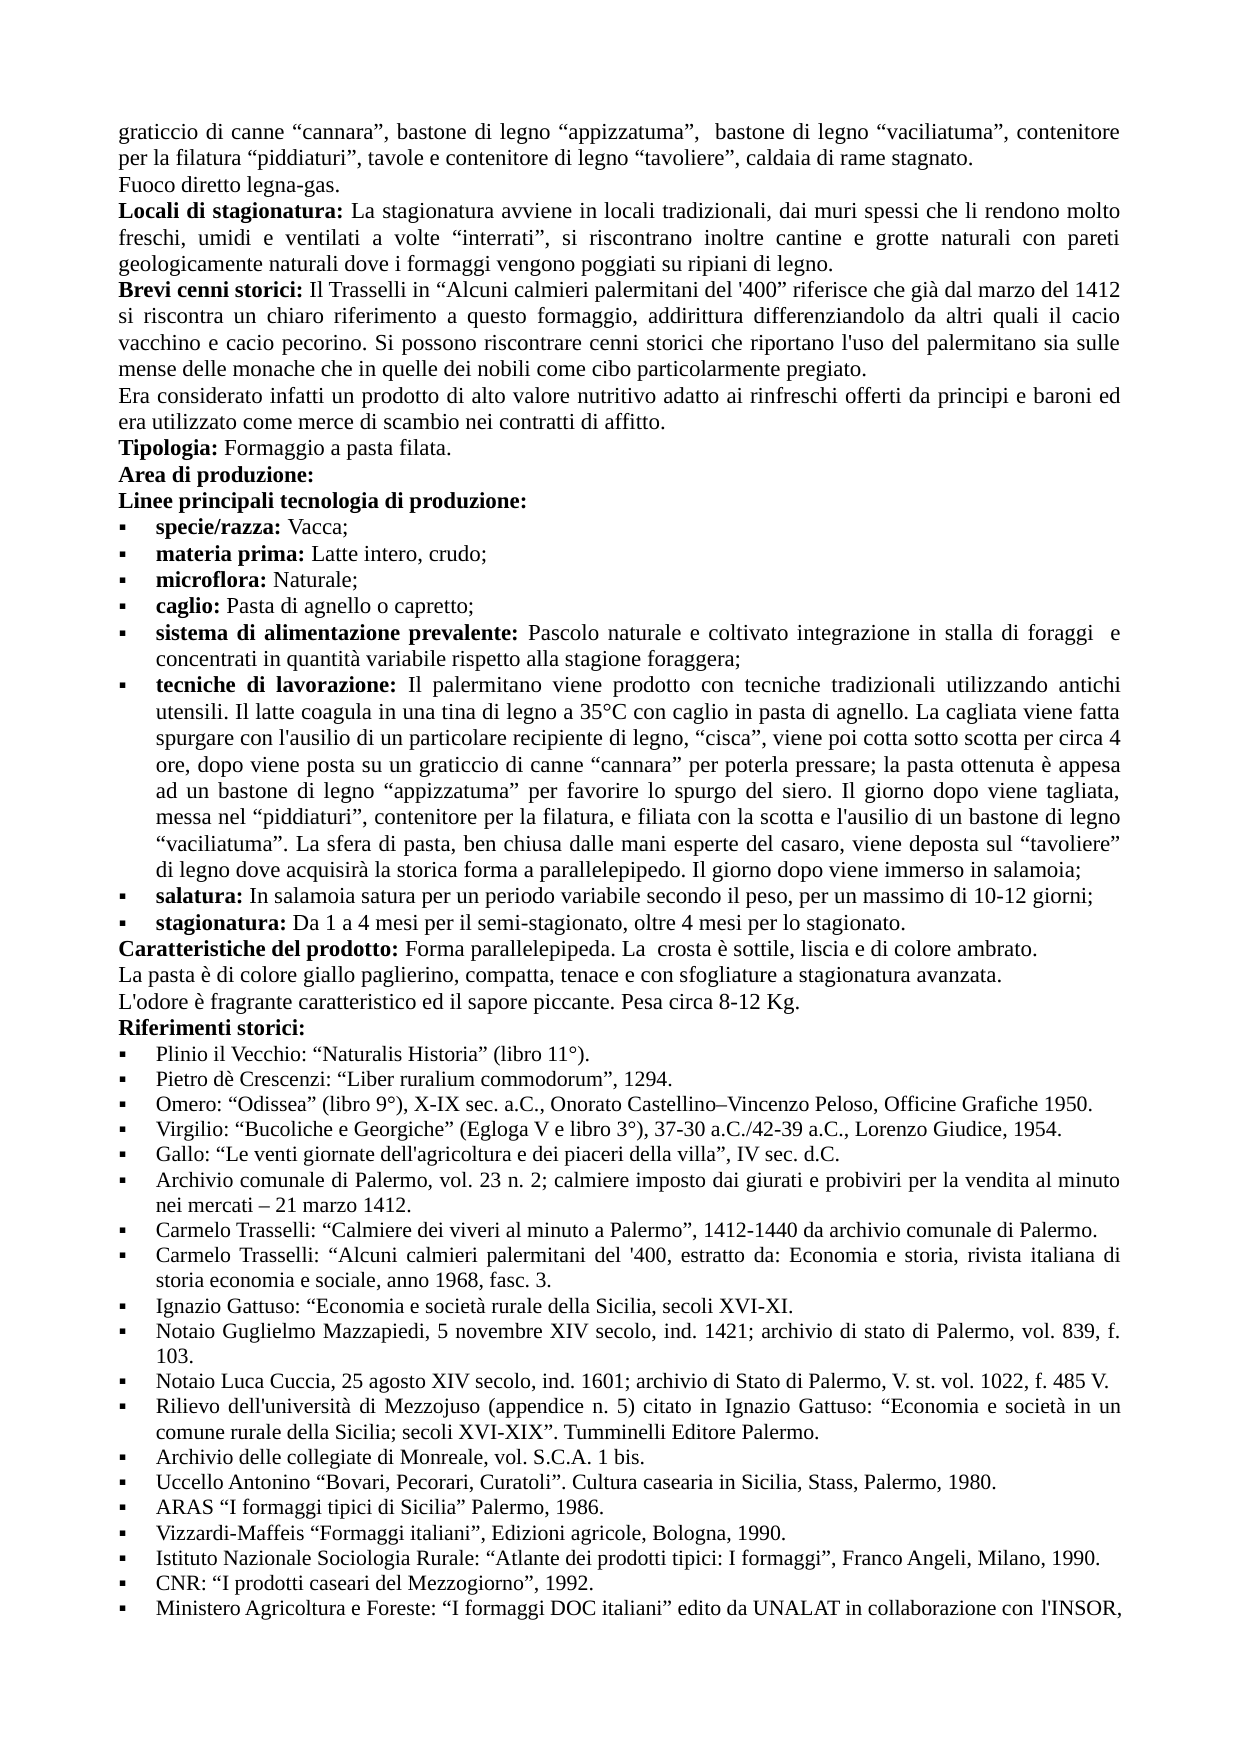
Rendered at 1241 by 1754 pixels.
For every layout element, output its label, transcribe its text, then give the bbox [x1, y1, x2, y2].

list Notaio Guglielmo Mazzapiedi, 5 novembre XIV secolo, ind. 1421; archivio di stato di Palermo, vol. 839, f. 103. [118, 1318, 1122, 1368]
list Carmelo Trasselli: “Alcuni calmieri palermitani del '400, estratto da: Economia e storia, rivista italiana di storia economia e sociale, anno 1968, fasc. 3. [118, 1242, 1122, 1293]
list Istituto Nazionale Sociologia Rurale: “Atlante dei prodotti tipici: I formaggi”, Franco Angeli, Milano, 1990. [118, 1545, 1122, 1570]
text Area di produzione: [118, 461, 1122, 487]
list Carmelo Trasselli: “Calmiere dei viveri al minuto a Palermo”, 1412-1440 da archivio comunale di Palermo. [118, 1217, 1122, 1242]
text La pasta è di colore giallo paglierino, compatta, tenace e con sfogliature a stagionatura avanzata. [118, 961, 1122, 988]
list stagionatura: Da 1 a 4 mesi per il semi-stagionato, oltre 4 mesi per lo stagionato. [118, 909, 1122, 935]
text Tipologia: Formaggio a pasta filata. [118, 434, 1122, 461]
text Locali di stagionatura: La stagionatura avviene in locali tradizionali, dai muri spessi che li rendono molto freschi, umidi e ventilati a volte “interrati”, si riscontrano inoltre cantine e grotte naturali con pareti geologicamente naturali dove i formaggi vengono poggiati su ripiani di legno. [118, 197, 1122, 276]
text Fuoco diretto legna-gas. [118, 171, 1122, 197]
list microflora: Naturale; [118, 566, 1122, 592]
list Ministero Agricoltura e Foreste: “I formaggi DOC italiani” edito da UNALAT in collaborazione con l'INSOR, [118, 1595, 1122, 1620]
list Ignazio Gattuso: “Economia e società rurale della Sicilia, secoli XVI-XI. [118, 1293, 1122, 1318]
list Gallo: “Le venti giornate dell'agricoltura e dei piaceri della villa”, IV sec. d.C. [118, 1141, 1122, 1167]
text Caratteristiche del prodotto: Forma parallelepipeda. La crosta è sottile, liscia e di colore ambrato. [118, 935, 1122, 961]
list Pietro dè Crescenzi: “Liber ruralium commodorum”, 1294. [118, 1066, 1122, 1091]
list salatura: In salamoia satura per un periodo variabile secondo il peso, per un massimo di 10-12 giorni; [118, 882, 1122, 909]
list Notaio Luca Cuccia, 25 agosto XIV secolo, ind. 1601; archivio di Stato di Palermo, V. st. vol. 1022, f. 485 V. [118, 1368, 1122, 1393]
list CNR: “I prodotti caseari del Mezzogiorno”, 1992. [118, 1570, 1122, 1595]
list caglio: Pasta di agnello o capretto; [118, 592, 1122, 619]
list Archivio comunale di Palermo, vol. 23 n. 2; calmiere imposto dai giurati e probiviri per la vendita al minuto nei mercati – 21 marzo 1412. [118, 1167, 1122, 1217]
text Brevi cenni storici: Il Trasselli in “Alcuni calmieri palermitani del '400” riferisce che già dal marzo del 1412 si riscontra un chiaro riferimento a questo formaggio, addirittura differenziandolo da altri quali il cacio vacchino e cacio pecorino. Si possono riscontrare cenni storici che riportano l'uso del palermitano sia sulle mense delle monache che in quelle dei nobili come cibo particolarmente pregiato. [118, 276, 1122, 382]
text Era considerato infatti un prodotto di alto valore nutritivo adatto ai rinfreschi offerti da principi e baroni ed era utilizzato come merce di scambio nei contratti di affitto. [118, 382, 1122, 434]
list Virgilio: “Bucoliche e Georgiche” (Egloga V e libro 3°), 37-30 a.C./42-39 a.C., Lorenzo Giudice, 1954. [118, 1116, 1122, 1141]
list Vizzardi-Maffeis “Formaggi italiani”, Edizioni agricole, Bologna, 1990. [118, 1519, 1122, 1545]
text graticcio di canne “cannara”, bastone di legno “appizzatuma”, bastone di legno “vaciliatuma”, contenitore per la filatura “piddiaturi”, tavole e contenitore di legno “tavoliere”, caldaia di rame stagnato. [118, 118, 1122, 171]
list ARAS “I formaggi tipici di Sicilia” Palermo, 1986. [118, 1494, 1122, 1519]
list Omero: “Odissea” (libro 9°), X-IX sec. a.C., Onorato Castellino–Vincenzo Peloso, Officine Grafiche 1950. [118, 1091, 1122, 1116]
text Linee principali tecnologia di produzione: [118, 487, 1122, 513]
list specie/razza: Vacca; [118, 513, 1122, 540]
list Plinio il Vecchio: “Naturalis Historia” (libro 11°). [118, 1041, 1122, 1066]
list tecniche di lavorazione: Il palermitano viene prodotto con tecniche tradizionali utilizzando antichi utensili. Il latte coagula in una tina di legno a 35°C con caglio in pasta di agnello. La cagliata viene fatta spurgare con l'ausilio di un particolare recipiente di legno, “cisca”, viene poi cotta sotto scotta per circa 4 ore, dopo viene posta su un graticcio di canne “cannara” per poterla pressare; la pasta ottenuta è appesa ad un bastone di legno “appizzatuma” per favorire lo spurgo del siero. Il giorno dopo viene tagliata, messa nel “piddiaturi”, contenitore per la filatura, e filiata con la scotta e l'ausilio di un bastone di legno “vaciliatuma”. La sfera di pasta, ben chiusa dalle mani esperte del casaro, viene deposta sul “tavoliere” di legno dove acquisirà la storica forma a parallelepipedo. Il giorno dopo viene immerso in salamoia; [118, 672, 1122, 882]
list Uccello Antonino “Bovari, Pecorari, Curatoli”. Cultura casearia in Sicilia, Stass, Palermo, 1980. [118, 1469, 1122, 1494]
list Rilievo dell'università di Mezzojuso (appendice n. 5) citato in Ignazio Gattuso: “Economia e società in un comune rurale della Sicilia; secoli XVI-XIX”. Tumminelli Editore Palermo. [118, 1393, 1122, 1444]
list Archivio delle collegiate di Monreale, vol. S.C.A. 1 bis. [118, 1444, 1122, 1469]
list materia prima: Latte intero, crudo; [118, 540, 1122, 566]
text L'odore è fragrante caratteristico ed il sapore piccante. Pesa circa 8-12 Kg. [118, 988, 1122, 1014]
list sistema di alimentazione prevalente: Pascolo naturale e coltivato integrazione in stalla di foraggi e concentrati in quantità variabile rispetto alla stagione foraggera; [118, 619, 1122, 672]
text Riferimenti storici: [118, 1014, 1122, 1041]
